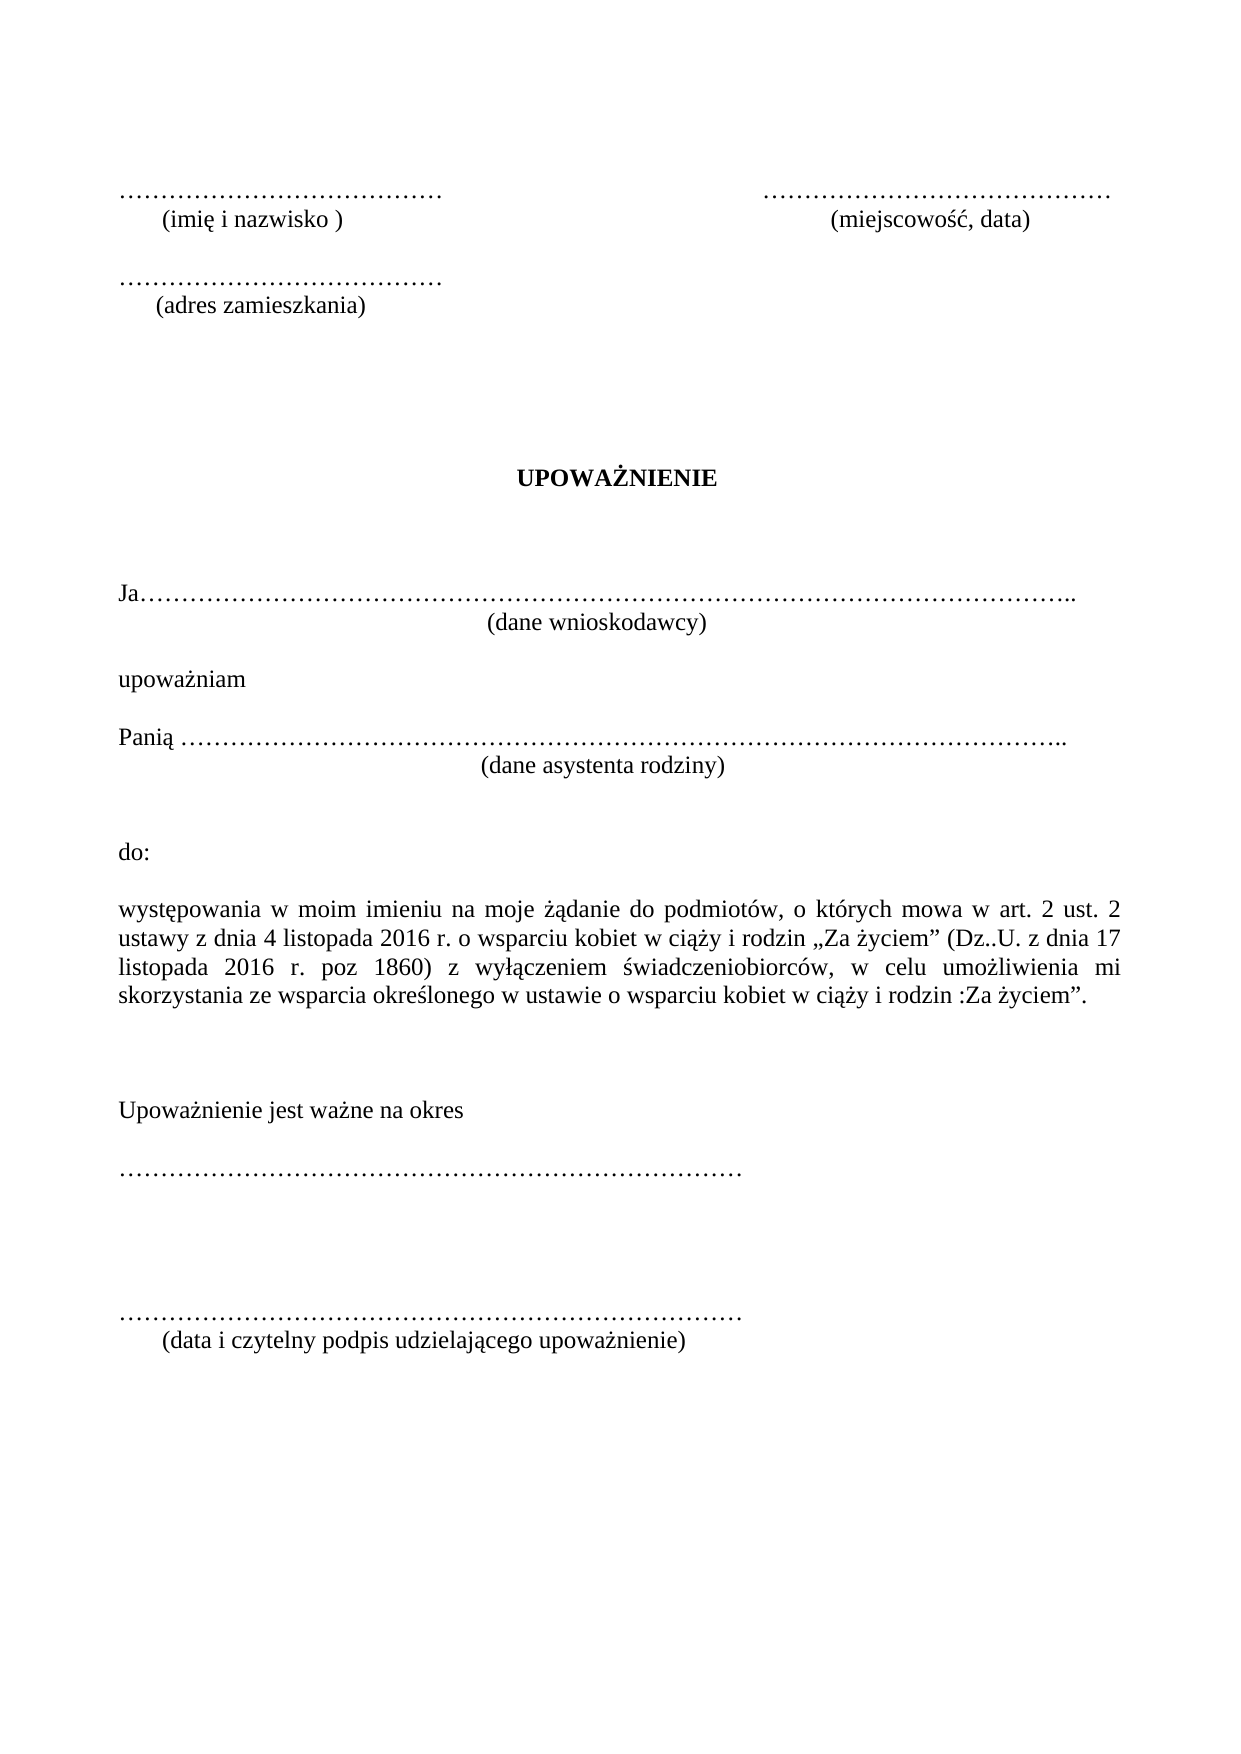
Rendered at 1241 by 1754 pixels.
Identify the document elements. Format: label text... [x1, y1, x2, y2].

text Ja………………………………………………………………………………………………….. [118, 578, 1122, 607]
text ………………………………………………………………… [118, 1297, 1122, 1326]
text Upoważnienie jest ważne na okres [118, 1096, 1122, 1124]
text Panią …………………………………………………………………………………………….. [118, 722, 1122, 751]
text (adres zamieszkania) [118, 291, 1122, 319]
text (data i czytelny podpis udzielającego upoważnienie) [118, 1326, 1122, 1354]
text (imię i nazwisko ) (miejscowość, data) [118, 204, 1122, 233]
text (dane wnioskodawcy) [118, 607, 1122, 636]
text ………………………………………………………………… [118, 1153, 1122, 1182]
text UPOWAŻNIENIE [118, 463, 1122, 492]
text ………………………………… …………………………………… [118, 176, 1122, 204]
text do: [118, 837, 1122, 866]
text ………………………………… [118, 262, 1122, 291]
text występowania w moim imieniu na moje żądanie do podmiotów, o których mowa w art. 2 ust. 2 ustawy z dnia 4 listopada 2016 r. o wsparciu kobiet w ciąży i rodzin „Za życiem” (Dz..U. z dnia 17 listopada 2016 r. poz 1860) z wyłączeniem świadczeniobiorców, w celu umożliwienia mi skorzystania ze wsparcia określonego w ustawie o wsparciu kobiet w ciąży i rodzin :Za życiem”. [118, 894, 1122, 1009]
text upoważniam [118, 664, 1122, 693]
text (dane asystenta rodziny) [118, 751, 1122, 779]
